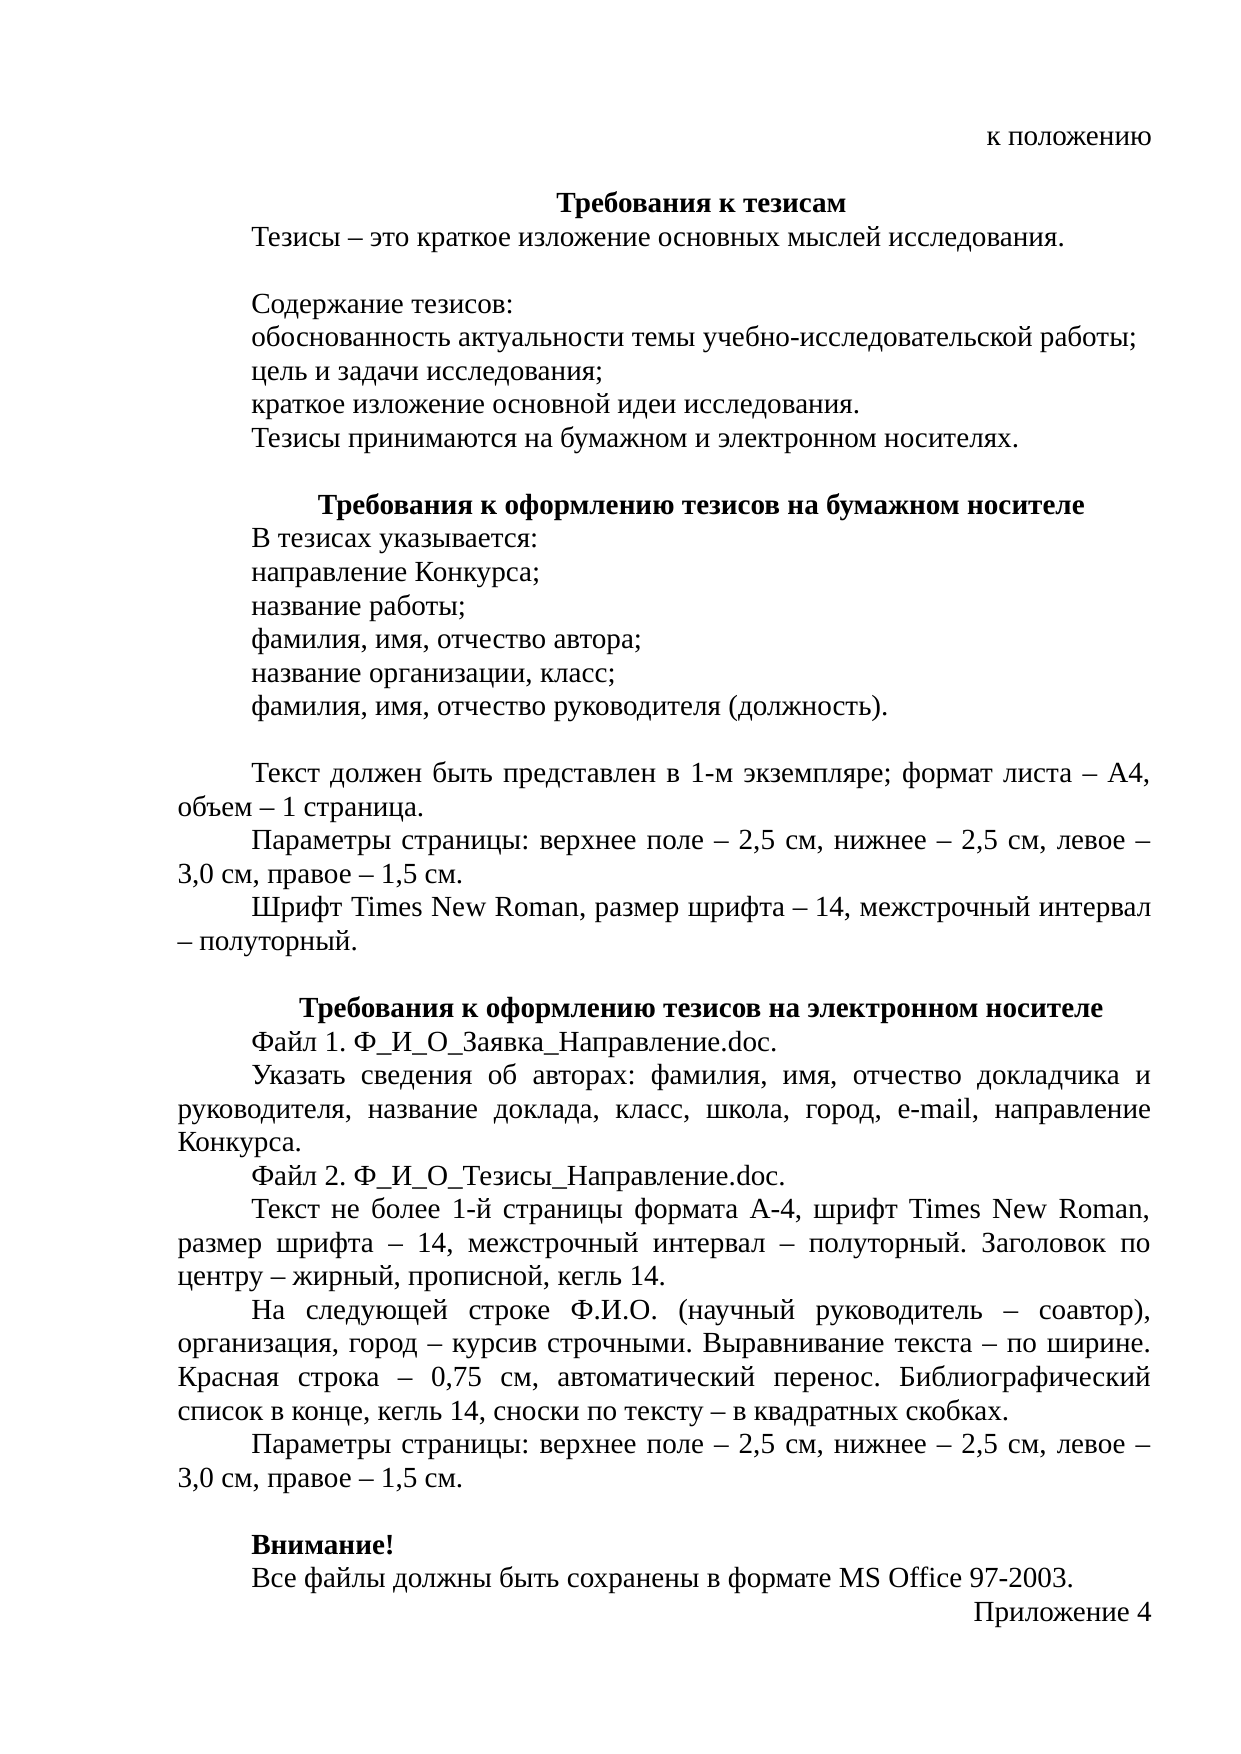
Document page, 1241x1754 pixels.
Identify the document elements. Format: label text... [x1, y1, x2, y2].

text Все файлы должны быть сохранены в формате MS Office 97-2003. [177, 1560, 1152, 1594]
text Тезисы – это краткое изложение основных мыслей исследования. [177, 219, 1152, 252]
text Тезисы принимаются на бумажном и электронном носителях. [177, 420, 1152, 453]
text название организации, класс; [177, 655, 1152, 688]
text название работы; [177, 588, 1152, 621]
text Файл 1. Ф_И_О_Заявка_Направление.doc. [177, 1024, 1152, 1057]
text Требования к оформлению тезисов на бумажном носителе [177, 487, 1152, 521]
text обоснованность актуальности темы учебно-исследовательской работы; [177, 319, 1152, 353]
text Файл 2. Ф_И_О_Тезисы_Направление.doc. [177, 1158, 1152, 1191]
text Требования к тезисам [177, 185, 1152, 219]
text к положению [177, 118, 1152, 152]
text Требования к оформлению тезисов на электронном носителе [177, 990, 1152, 1024]
text Параметры страницы: верхнее поле – 2,5 см, нижнее – 2,5 см, левое – 3,0 см, правое – 1,5 см. [177, 822, 1152, 889]
text фамилия, имя, отчество автора; [177, 621, 1152, 655]
text Внимание! [177, 1527, 1152, 1560]
text На следующей строке Ф.И.О. (научный руководитель – соавтор), организация, город – курсив строчными. Выравнивание текста – по ширине. Красная строка – 0,75 см, автоматический перенос. Библиографический список в конце, кегль 14, сноски по тексту – в квадратных скобках. [177, 1292, 1152, 1426]
text цель и задачи исследования; [177, 353, 1152, 386]
text Шрифт Times New Roman, размер шрифта – 14, межстрочный интервал – полуторный. [177, 889, 1152, 957]
text Текст не более 1-й страницы формата А-4, шрифт Times New Roman, размер шрифта – 14, межстрочный интервал – полуторный. Заголовок по центру – жирный, прописной, кегль 14. [177, 1191, 1152, 1292]
text краткое изложение основной идеи исследования. [177, 386, 1152, 420]
text фамилия, имя, отчество руководителя (должность). [177, 688, 1152, 722]
text направление Конкурса; [177, 554, 1152, 588]
text Параметры страницы: верхнее поле – 2,5 см, нижнее – 2,5 см, левое – 3,0 см, правое – 1,5 см. [177, 1426, 1152, 1493]
text В тезисах указывается: [177, 521, 1152, 554]
text Текст должен быть представлен в 1-м экземпляре; формат листа – А4, объем – 1 страница. [177, 755, 1152, 822]
text Указать сведения об авторах: фамилия, имя, отчество докладчика и руководителя, название доклада, класс, школа, город, е-mail, направление Конкурса. [177, 1057, 1152, 1158]
text Приложение 4 [177, 1594, 1152, 1627]
text Содержание тезисов: [177, 286, 1152, 319]
